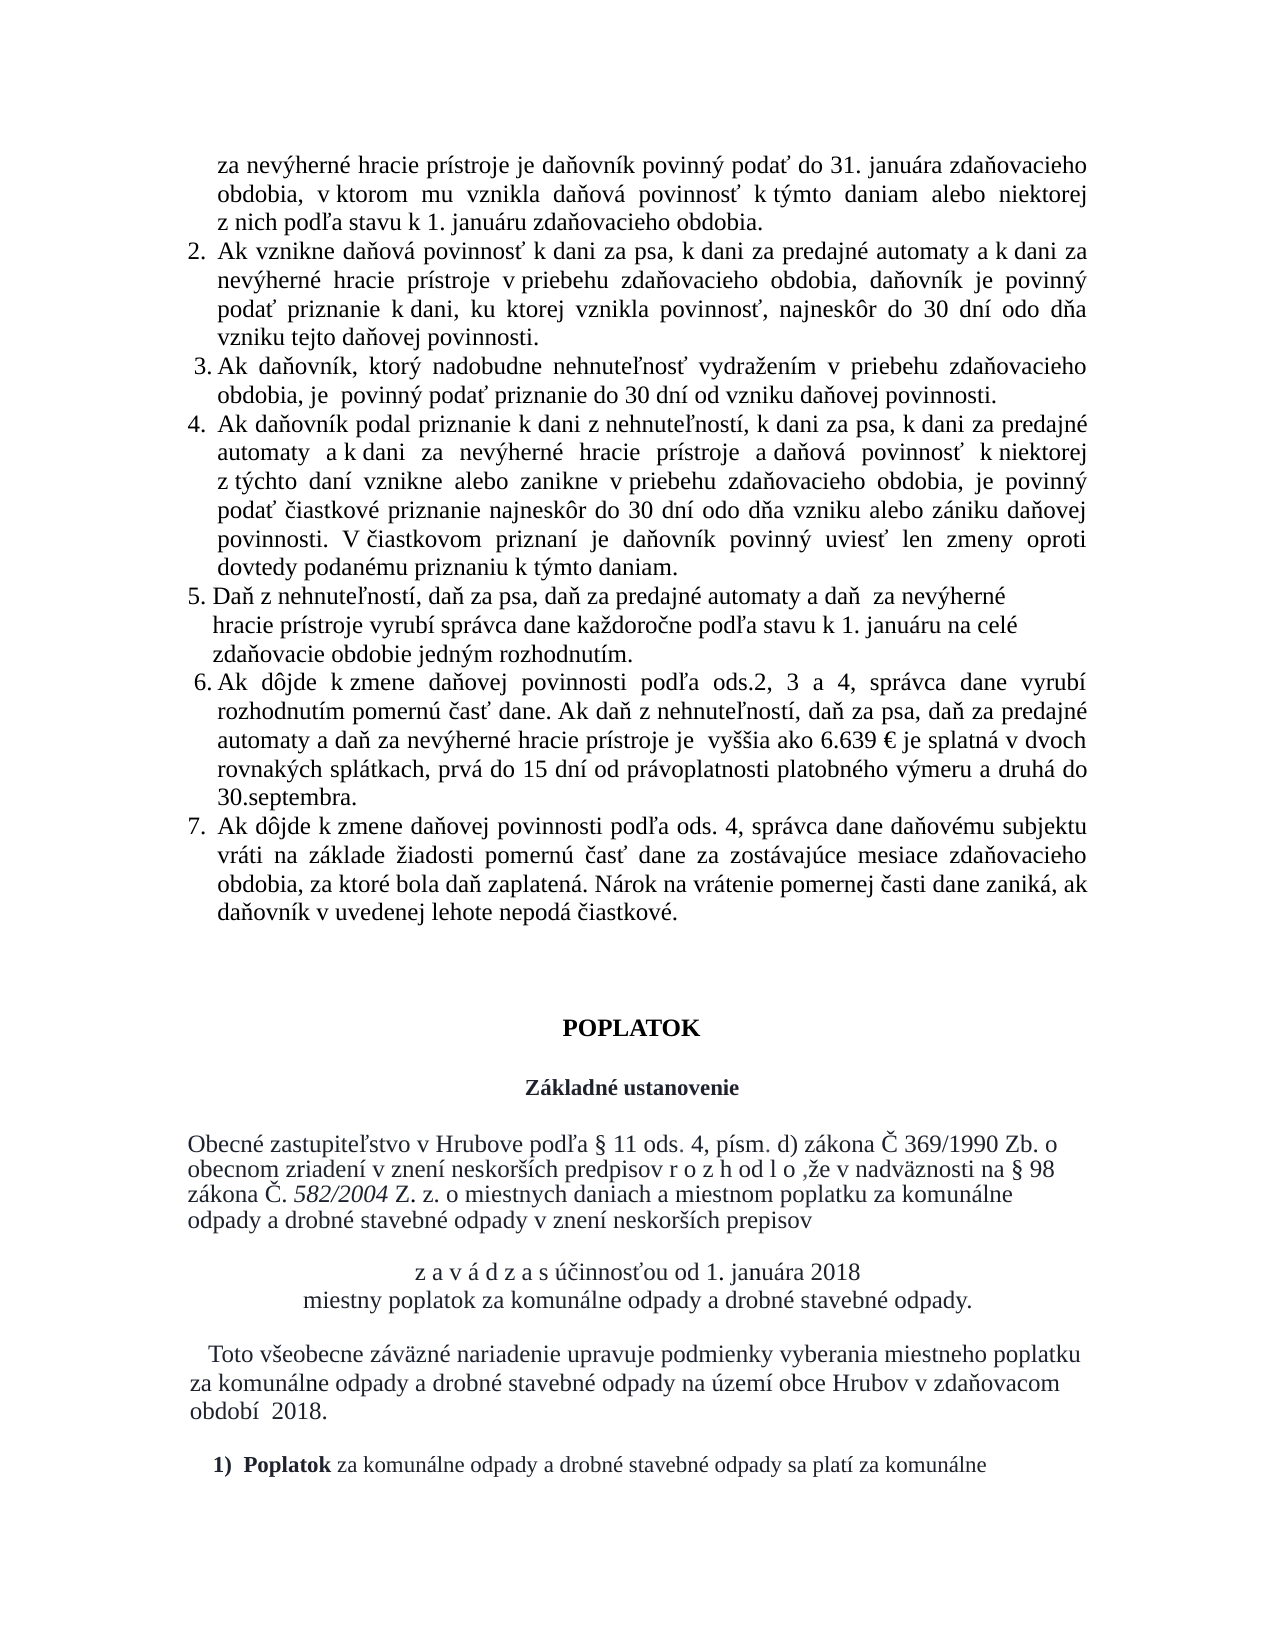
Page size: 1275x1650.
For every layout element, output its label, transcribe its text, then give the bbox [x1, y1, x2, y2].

text z a v á d z a s účinnosťou od 1. januára 2018 [414, 1259, 1086, 1285]
text hracie prístroje vyrubí správca dane každoročne podľa stavu k 1. januáru na celé [187, 610, 1087, 639]
text zdaňovacie obdobie jedným rozhodnutím. [187, 639, 1087, 667]
text 5. Daň z nehnuteľností, daň za psa, daň za predajné automaty a daň za nevýherné [187, 581, 1087, 610]
text Obecné zastupiteľstvo v Hrubove podľa § 11 ods. 4, písm. d) zákona Č 369/1990 Zb. o obecnom zriadení v znení neskorších predpisov r o z h od l o ,že v nadväznosti na § 98 zákona Č. 582/2004 Z. z. o miestnych daniach a miestnom poplatku za komunálne odpady a drobné stavebné odpady v znení neskorších prepisov [187, 1132, 1086, 1233]
text 7. Ak dôjde k zmene daňovej povinnosti podľa ods. 4, správca dane daňovému subjektu vráti na základe žiadosti pomernú časť dane za zostávajúce mesiace zdaňovacieho obdobia, za ktoré bola daň zaplatená. Nárok na vrátenie pomernej časti dane zaniká, ak daňovník v uvedenej lehote nepodá čiastkové. [187, 811, 1087, 926]
text Toto všeobecne záväzné nariadenie upravuje podmienky vyberania miestneho poplatku za komunálne odpady a drobné stavebné odpady na území obce Hrubov v zdaňovacom období 2018. [189, 1340, 1086, 1426]
text za nevýherné hracie prístroje je daňovník povinný podať do 31. januára zdaňovacieho obdobia, v ktorom mu vznikla daňová povinnosť k týmto daniam alebo niektorej z nich podľa stavu k 1. januáru zdaňovacieho obdobia. [187, 150, 1087, 236]
text 1) Poplatok za komunálne odpady a drobné stavebné odpady sa platí za komunálne [189, 1449, 1086, 1478]
text 4. Ak daňovník podal priznanie k dani z nehnuteľností, k dani za psa, k dani za predajné automaty a k dani za nevýherné hracie prístroje a daňová povinnosť k niektorej z týchto daní vznikne alebo zanikne v priebehu zdaňovacieho obdobia, je povinný podať čiastkové priznanie najneskôr do 30 dní odo dňa vzniku alebo zániku daňovej povinnosti. V čiastkovom priznaní je daňovník povinný uviesť len zmeny oproti dovtedy podanému priznaniu k týmto daniam. [187, 409, 1087, 581]
text 3. Ak daňovník, ktorý nadobudne nehnuteľnosť vydražením v priebehu zdaňovacieho obdobia, je povinný podať priznanie do 30 dní od vzniku daňovej povinnosti. [187, 351, 1087, 409]
text 6. Ak dôjde k zmene daňovej povinnosti podľa ods.2, 3 a 4, správca dane vyrubí rozhodnutím pomernú časť dane. Ak daň z nehnuteľností, daň za psa, daň za predajné automaty a daň za nevýherné hracie prístroje je vyššia ako 6.639 € je splatná v dvoch rovnakých splátkach, prvá do 15 dní od právoplatnosti platobného výmeru a druhá do 30.septembra. [187, 667, 1087, 811]
text miestny poplatok za komunálne odpady a drobné stavebné odpady. [303, 1285, 1086, 1315]
text Základné ustanovenie [187, 1072, 743, 1101]
text 2. Ak vznikne daňová povinnosť k dani za psa, k dani za predajné automaty a k dani za nevýherné hracie prístroje v priebehu zdaňovacieho obdobia, daňovník je povinný podať priznanie k dani, ku ktorej vznikla povinnosť, najneskôr do 30 dní odo dňa vzniku tejto daňovej povinnosti. [187, 236, 1087, 351]
text POPLATOK [187, 1013, 1087, 1041]
